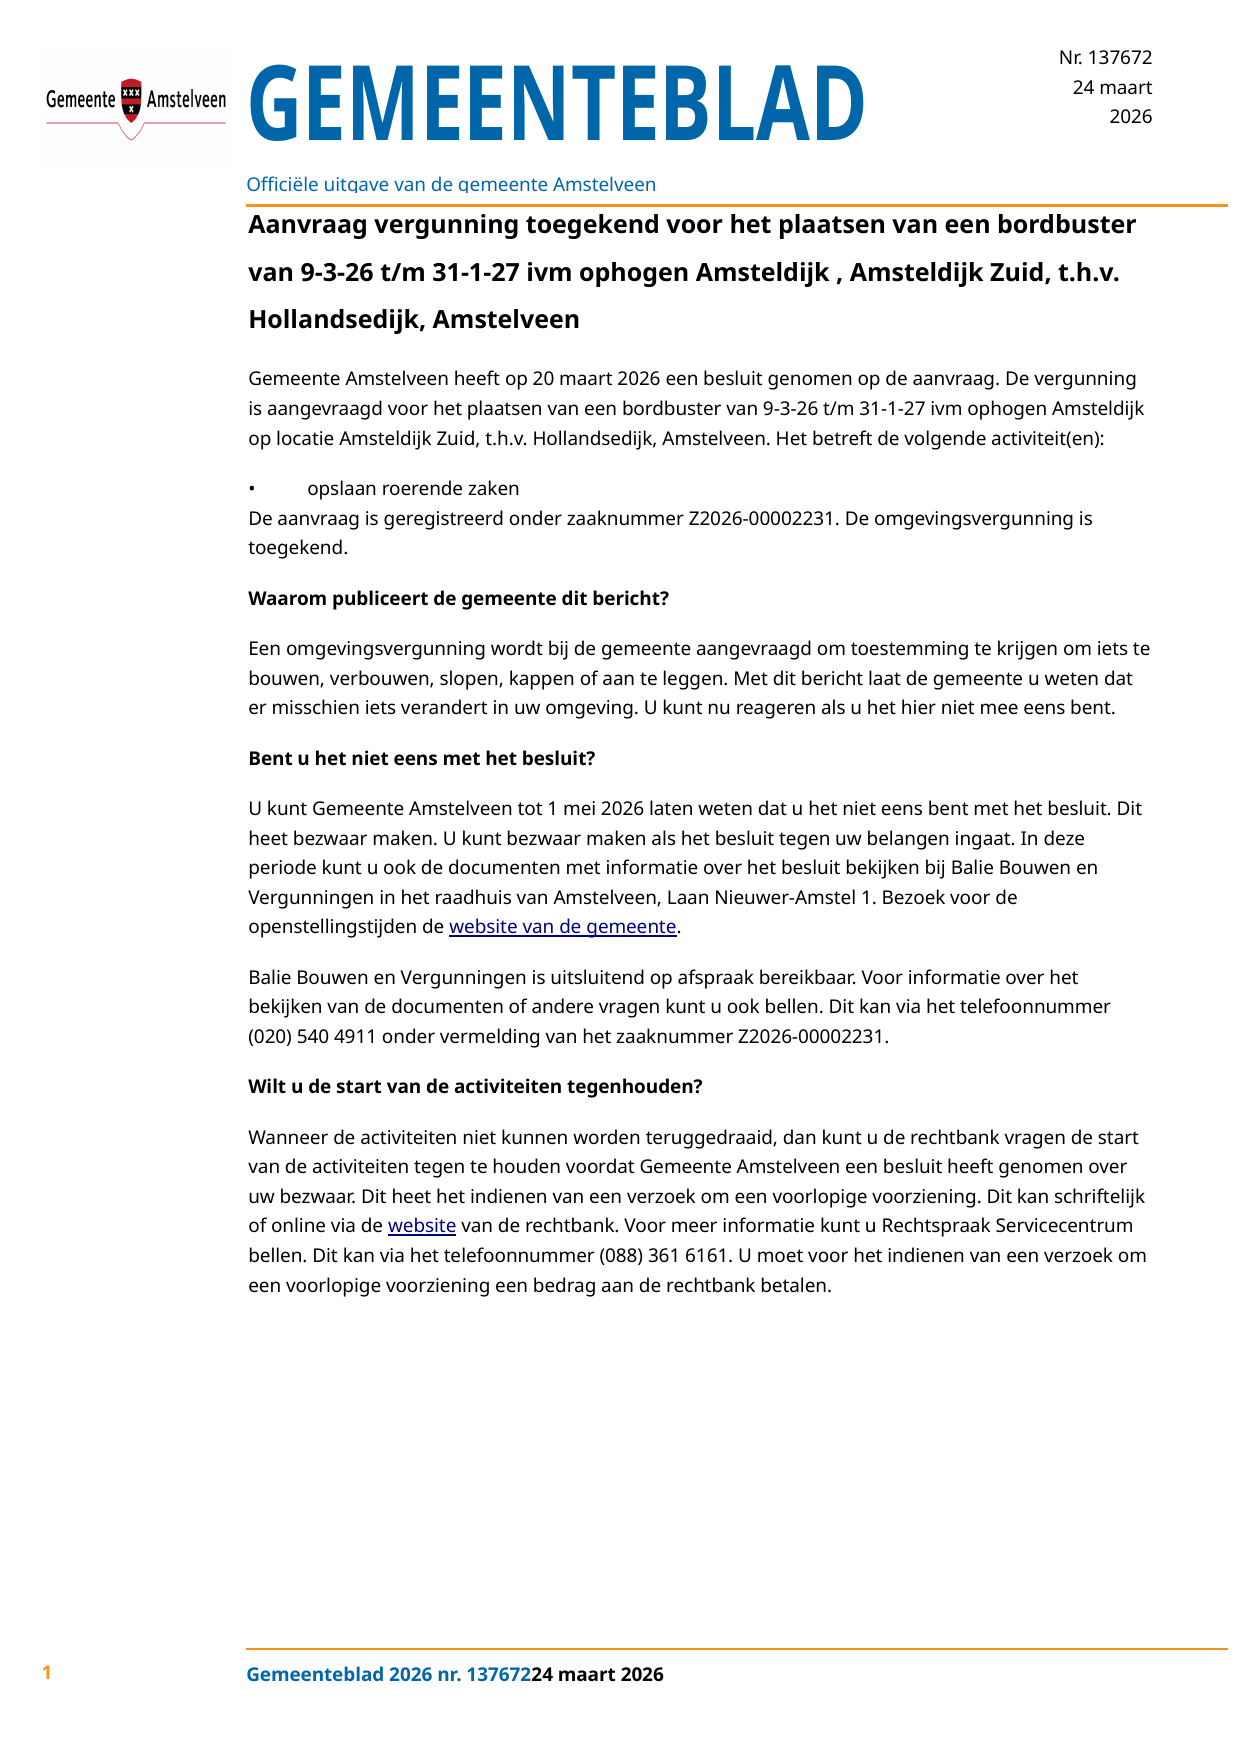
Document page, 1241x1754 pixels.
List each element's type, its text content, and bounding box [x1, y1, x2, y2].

text Aanvraag vergunning toegekend voor het plaatsen van een bordbuster van 9-3-26 t/m 31-1-27 ivm ophogen Amsteldijk , Amsteldijk Zuid, t.h.v. Hollandsedijk, Amstelveen [248, 207, 1152, 336]
text Bent u het niet eens met het besluit? [248, 745, 1152, 770]
picture [41, 47, 231, 172]
text Gemeente Amstelveen heeft op 20 maart 2026 een besluit genomen op de aanvraag. De vergunning is aangevraagd voor het plaatsen van een bordbuster van 9-3-26 t/m 31-1-27 ivm ophogen Amsteldijk op locatie Amsteldijk Zuid, t.h.v. Hollandsedijk, Amstelveen. Het betreft de volgende activiteit(en): [248, 366, 1152, 450]
text De aanvraag is geregistreerd onder zaaknummer Z2026-00002231. De omgevingsvergunning is toegekend. [248, 505, 1152, 560]
text Wanneer de activiteiten niet kunnen worden teruggedraaid, dan kunt u de rechtbank vragen de start van de activiteiten tegen te houden voordat Gemeente Amstelveen een besluit heeft genomen over uw bezwaar. Dit heet het indienen van een verzoek om een voorlopige voorziening. Dit kan schriftelijk of online via de website van de rechtbank. Voor meer informatie kunt u Rechtspraak Servicecentrum bellen. Dit kan via het telefoonnummer (088) 361 6161. U moet voor het indienen van een verzoek om een voorlopige voorziening een bedrag aan de rechtbank betalen. [248, 1124, 1152, 1297]
text U kunt Gemeente Amstelveen tot 1 mei 2026 laten weten dat u het niet eens bent met het besluit. Dit heet bezwaar maken. U kunt bezwaar maken als het besluit tegen uw belangen ingaat. In deze periode kunt u ook de documenten met informatie over het besluit bekijken bij Balie Bouwen en Vergunningen in het raadhuis van Amstelveen, Laan Nieuwer-Amstel 1. Bezoek voor de openstellingstijden de website van de gemeente. [248, 795, 1152, 939]
text Balie Bouwen en Vergunningen is uitsluitend op afspraak bereikbaar. Voor informatie over het bekijken van de documenten of andere vragen kunt u ook bellen. Dit kan via het telefoonnummer (020) 540 4911 onder vermelding van het zaaknummer Z2026-00002231. [248, 964, 1152, 1049]
text Wilt u de start van de activiteiten tegenhouden? [248, 1073, 1152, 1099]
text Een omgevingsvergunning wordt bij de gemeente aangevraagd om toestemming te krijgen om iets te bouwen, verbouwen, slopen, kappen of aan te leggen. Met dit bericht laat de gemeente u weten dat er misschien iets verandert in uw omgeving. U kunt nu reageren als u het hier niet mee eens bent. [248, 635, 1152, 720]
list opslaan roerende zaken [248, 475, 1152, 501]
text Waarom publiceert de gemeente dit bericht? [248, 585, 1152, 610]
